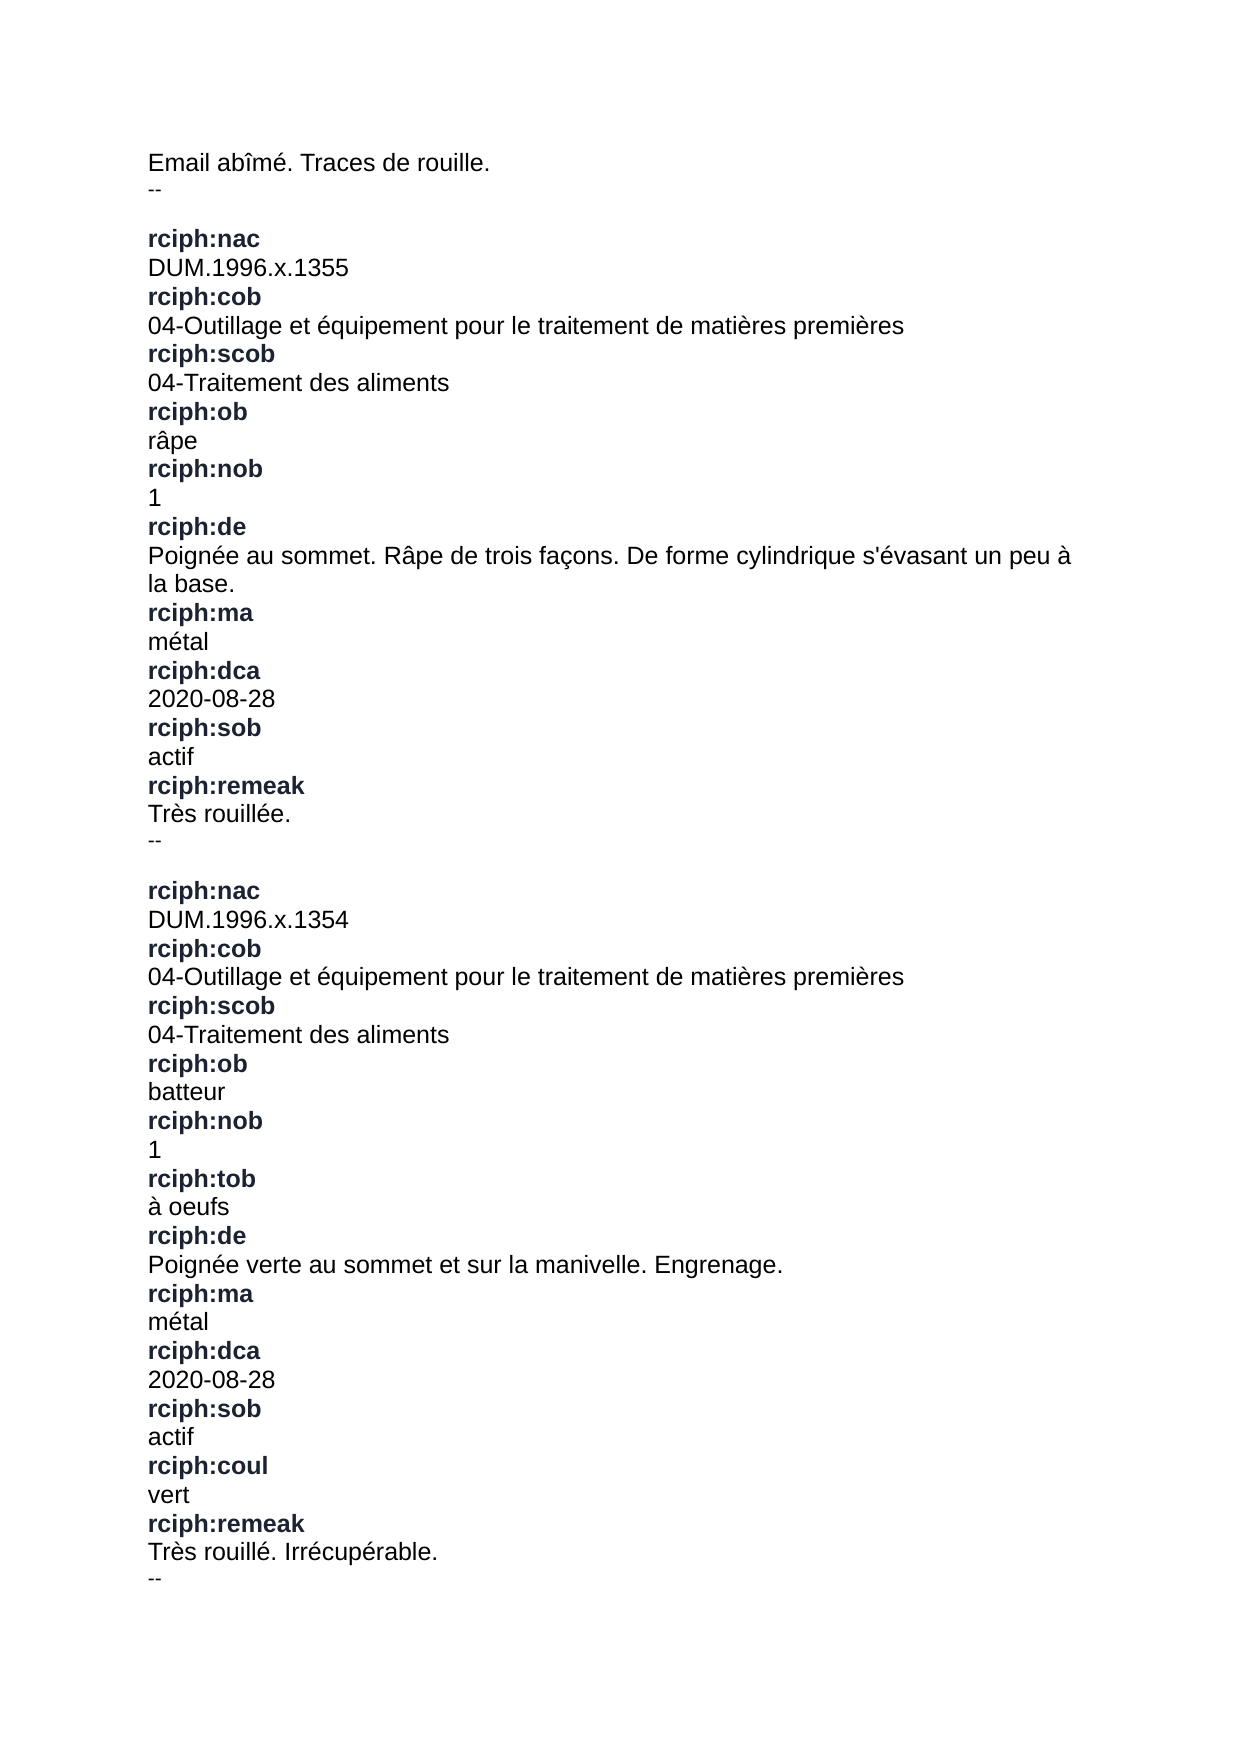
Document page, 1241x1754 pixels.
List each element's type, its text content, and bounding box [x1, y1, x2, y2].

text -- [148, 1566, 1092, 1590]
text rciph:cob [148, 933, 1092, 962]
text Très rouillé. Irrécupérable. [148, 1537, 1092, 1566]
text rciph:nac [148, 224, 1092, 253]
text rciph:sob [148, 713, 1092, 742]
text rciph:tob [148, 1163, 1092, 1192]
text rciph:scob [148, 339, 1092, 368]
text 2020-08-28 [148, 1365, 1092, 1393]
text rciph:remeak [148, 1508, 1092, 1537]
text rciph:nob [148, 1106, 1092, 1135]
text rciph:ma [148, 1278, 1092, 1307]
text râpe [148, 426, 1092, 454]
text rciph:ob [148, 397, 1092, 426]
text actif [148, 1422, 1092, 1451]
text Email abîmé. Traces de rouille. [148, 148, 1092, 176]
text DUM.1996.x.1355 [148, 253, 1092, 282]
text 04-Outillage et équipement pour le traitement de matières premières [148, 311, 1092, 339]
text vert [148, 1480, 1092, 1508]
text Poignée au sommet. Râpe de trois façons. De forme cylindrique s'évasant un peu à la base. [148, 541, 1092, 598]
text actif [148, 742, 1092, 771]
text Très rouillée. [148, 799, 1092, 828]
text 2020-08-28 [148, 684, 1092, 713]
text rciph:sob [148, 1393, 1092, 1422]
text -- [148, 828, 1092, 852]
text rciph:cob [148, 282, 1092, 311]
text 1 [148, 1135, 1092, 1163]
text DUM.1996.x.1354 [148, 905, 1092, 933]
text rciph:dca [148, 656, 1092, 684]
text batteur [148, 1077, 1092, 1106]
text métal [148, 627, 1092, 656]
text 04-Traitement des aliments [148, 1020, 1092, 1048]
text rciph:coul [148, 1451, 1092, 1480]
text rciph:nob [148, 454, 1092, 483]
text à oeufs [148, 1192, 1092, 1221]
text rciph:ma [148, 598, 1092, 627]
text -- [148, 176, 1092, 200]
text rciph:dca [148, 1336, 1092, 1365]
text rciph:de [148, 1221, 1092, 1250]
text rciph:de [148, 512, 1092, 541]
text Poignée verte au sommet et sur la manivelle. Engrenage. [148, 1250, 1092, 1278]
text métal [148, 1307, 1092, 1336]
text rciph:nac [148, 876, 1092, 905]
text 04-Outillage et équipement pour le traitement de matières premières [148, 962, 1092, 991]
text rciph:ob [148, 1048, 1092, 1077]
text rciph:scob [148, 991, 1092, 1020]
text 1 [148, 483, 1092, 512]
text rciph:remeak [148, 771, 1092, 799]
text 04-Traitement des aliments [148, 368, 1092, 397]
